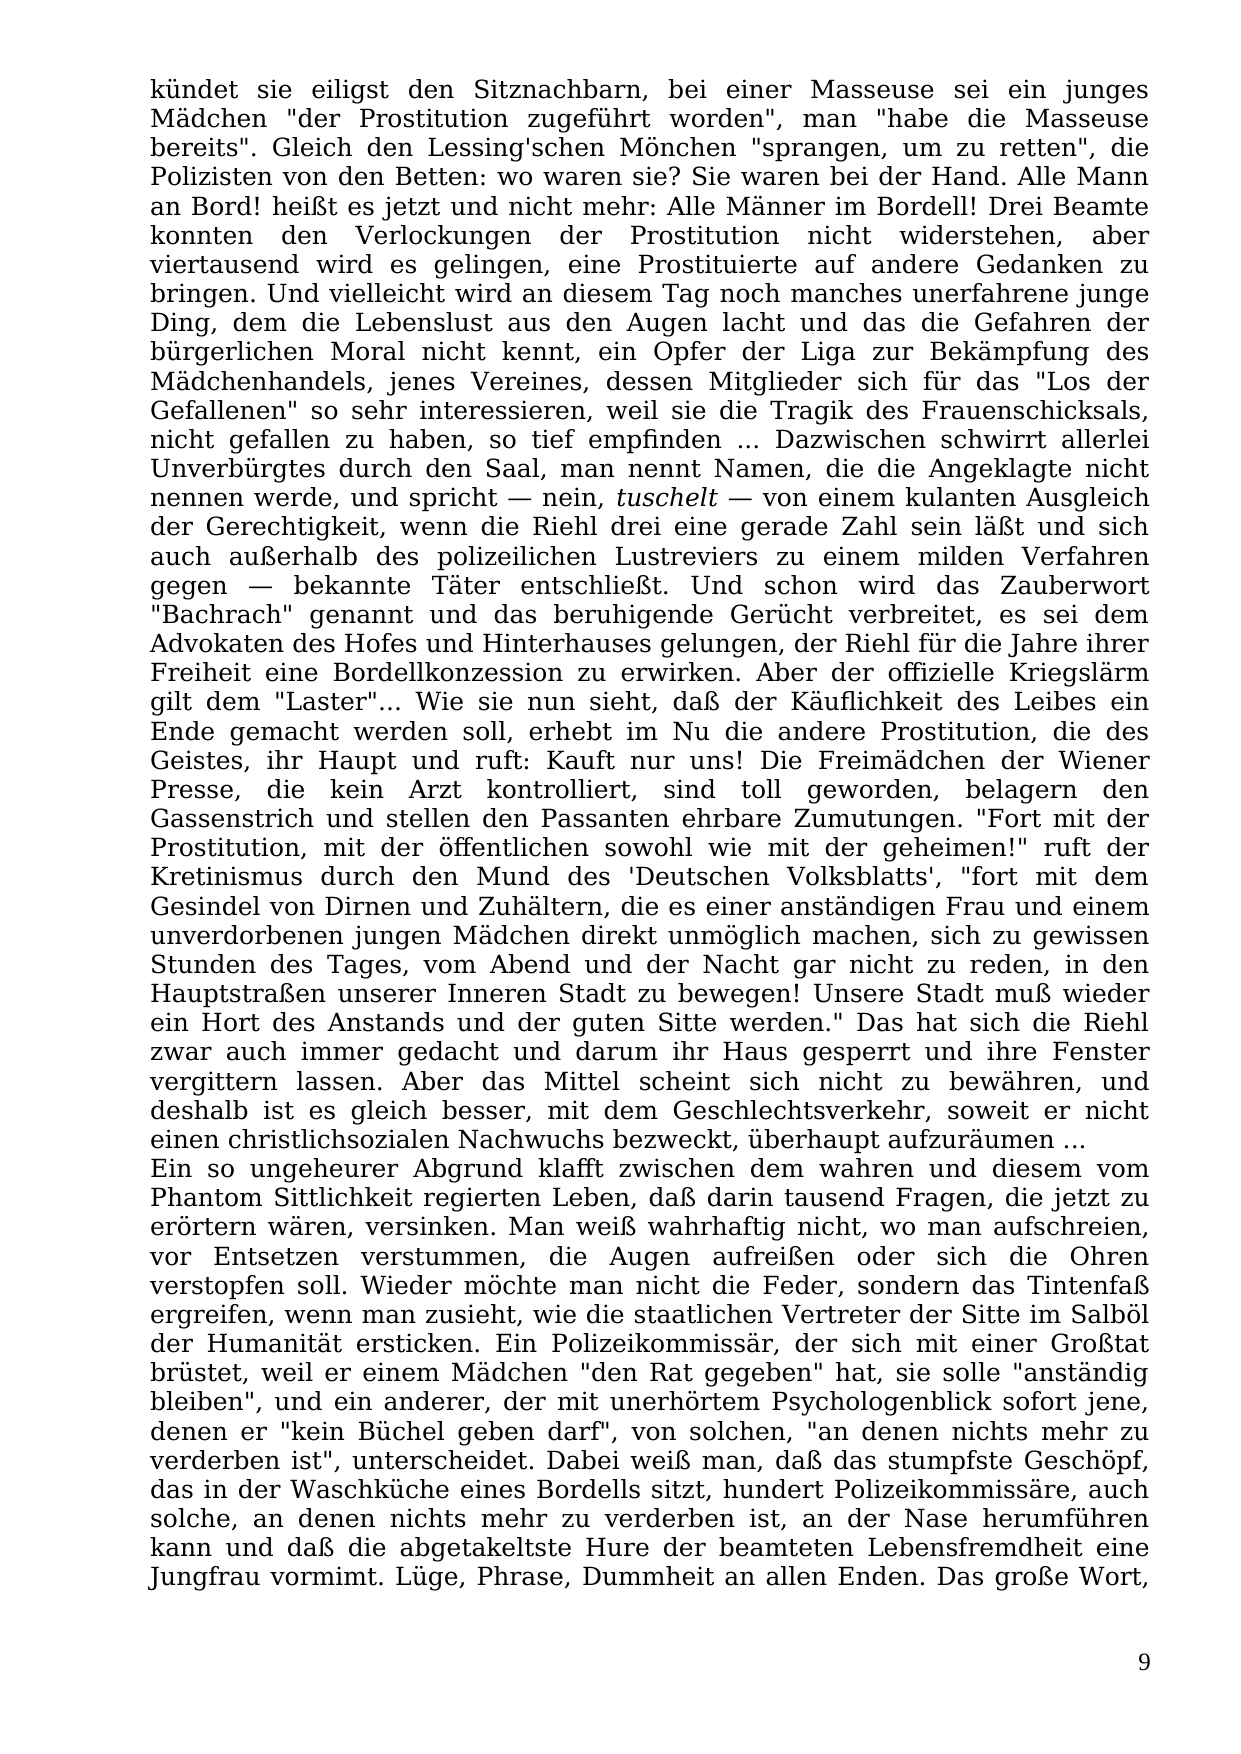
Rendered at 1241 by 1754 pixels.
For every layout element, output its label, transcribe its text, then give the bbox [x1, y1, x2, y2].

text Ein so ungeheurer Abgrund klafft zwischen dem wahren und diesem vom Phantom Sittlichkeit regierten Leben, daß darin tausend Fragen, die jetzt zu erörtern wären, versinken. Man weiß wahrhaftig nicht, wo man aufschreien, vor Entsetzen verstummen, die Augen aufreißen oder sich die Ohren verstopfen soll. Wieder möchte man nicht die Feder, sondern das Tintenfaß ergreifen, wenn man zusieht, wie die staatlichen Vertreter der Sitte im Salböl der Humanität ersticken. Ein Polizeikommissär, der sich mit einer Großtat brüstet, weil er einem Mädchen "den Rat gegeben" hat, sie solle "anständig bleiben", und ein anderer, der mit unerhörtem Psychologenblick sofort jene, denen er "kein Büchel geben darf", von solchen, "an denen nichts mehr zu verderben ist", unterscheidet. Dabei weiß man, daß das stumpfste Geschöpf, das in der Waschküche eines Bordells sitzt, hundert Polizeikommissäre, auch solche, an denen nichts mehr zu verderben ist, an der Nase herumführen kann und daß die abgetakeltste Hure der beamteten Lebensfremdheit eine Jungfrau vormimt. Lüge, Phrase, Dummheit an allen Enden. Das große Wort, [150, 1154, 1151, 1592]
text kündet sie eiligst den Sitznachbarn, bei einer Masseuse sei ein junges Mädchen "der Prostitution zugeführt worden", man "habe die Masseuse bereits". Gleich den Lessing'schen Mönchen "sprangen, um zu retten", die Polizisten von den Betten: wo waren sie? Sie waren bei der Hand. Alle Mann an Bord! heißt es jetzt und nicht mehr: Alle Männer im Bordell! Drei Beamte konnten den Verlockungen der Prostitution nicht widerstehen, aber viertausend wird es gelingen, eine Prostituierte auf andere Gedanken zu bringen. Und vielleicht wird an diesem Tag noch manches unerfahrene junge Ding, dem die Lebenslust aus den Augen lacht und das die Gefahren der bürgerlichen Moral nicht kennt, ein Opfer der Liga zur Bekämpfung des Mädchenhandels, jenes Vereines, dessen Mitglieder sich für das "Los der Gefallenen" so sehr interessieren, weil sie die Tragik des Frauenschicksals, nicht gefallen zu haben, so tief empfinden ... Dazwischen schwirrt allerlei Unverbürgtes durch den Saal, man nennt Namen, die die Angeklagte nicht nennen werde, und spricht — nein, tuschelt — von einem kulanten Ausgleich der Gerechtigkeit, wenn die Riehl drei eine gerade Zahl sein läßt und sich auch außerhalb des polizeilichen Lustreviers zu einem milden Verfahren gegen — bekannte Täter entschließt. Und schon wird das Zauberwort "Bachrach" genannt und das beruhigende Gerücht verbreitet, es sei dem Advokaten des Hofes und Hinterhauses gelungen, der Riehl für die Jahre ihrer Freiheit eine Bordellkonzession zu erwirken. Aber der offizielle Kriegslärm gilt dem "Laster"... Wie sie nun sieht, daß der Käuflichkeit des Leibes ein Ende gemacht werden soll, erhebt im Nu die andere Prostitution, die des Geistes, ihr Haupt und ruft: Kauft nur uns! Die Freimädchen der Wiener Presse, die kein Arzt kontrolliert, sind toll geworden, belagern den Gassenstrich und stellen den Passanten ehrbare Zumutungen. "Fort mit der Prostitution, mit der öffentlichen sowohl wie mit der geheimen!" ruft der Kretinismus durch den Mund des 'Deutschen Volksblatts', "fort mit dem Gesindel von Dirnen und Zuhältern, die es einer anständigen Frau und einem unverdorbenen jungen Mädchen direkt unmöglich machen, sich zu gewissen Stunden des Tages, vom Abend und der Nacht gar nicht zu reden, in den Hauptstraßen unserer Inneren Stadt zu bewegen! Unsere Stadt muß wieder ein Hort des Anstands und der guten Sitte werden." Das hat sich die Riehl zwar auch immer gedacht und darum ihr Haus gesperrt und ihre Fenster vergittern lassen. Aber das Mittel scheint sich nicht zu bewähren, und deshalb ist es gleich besser, mit dem Geschlechtsverkehr, soweit er nicht einen christlichsozialen Nachwuchs bezweckt, überhaupt aufzuräumen ... [150, 75, 1151, 1154]
